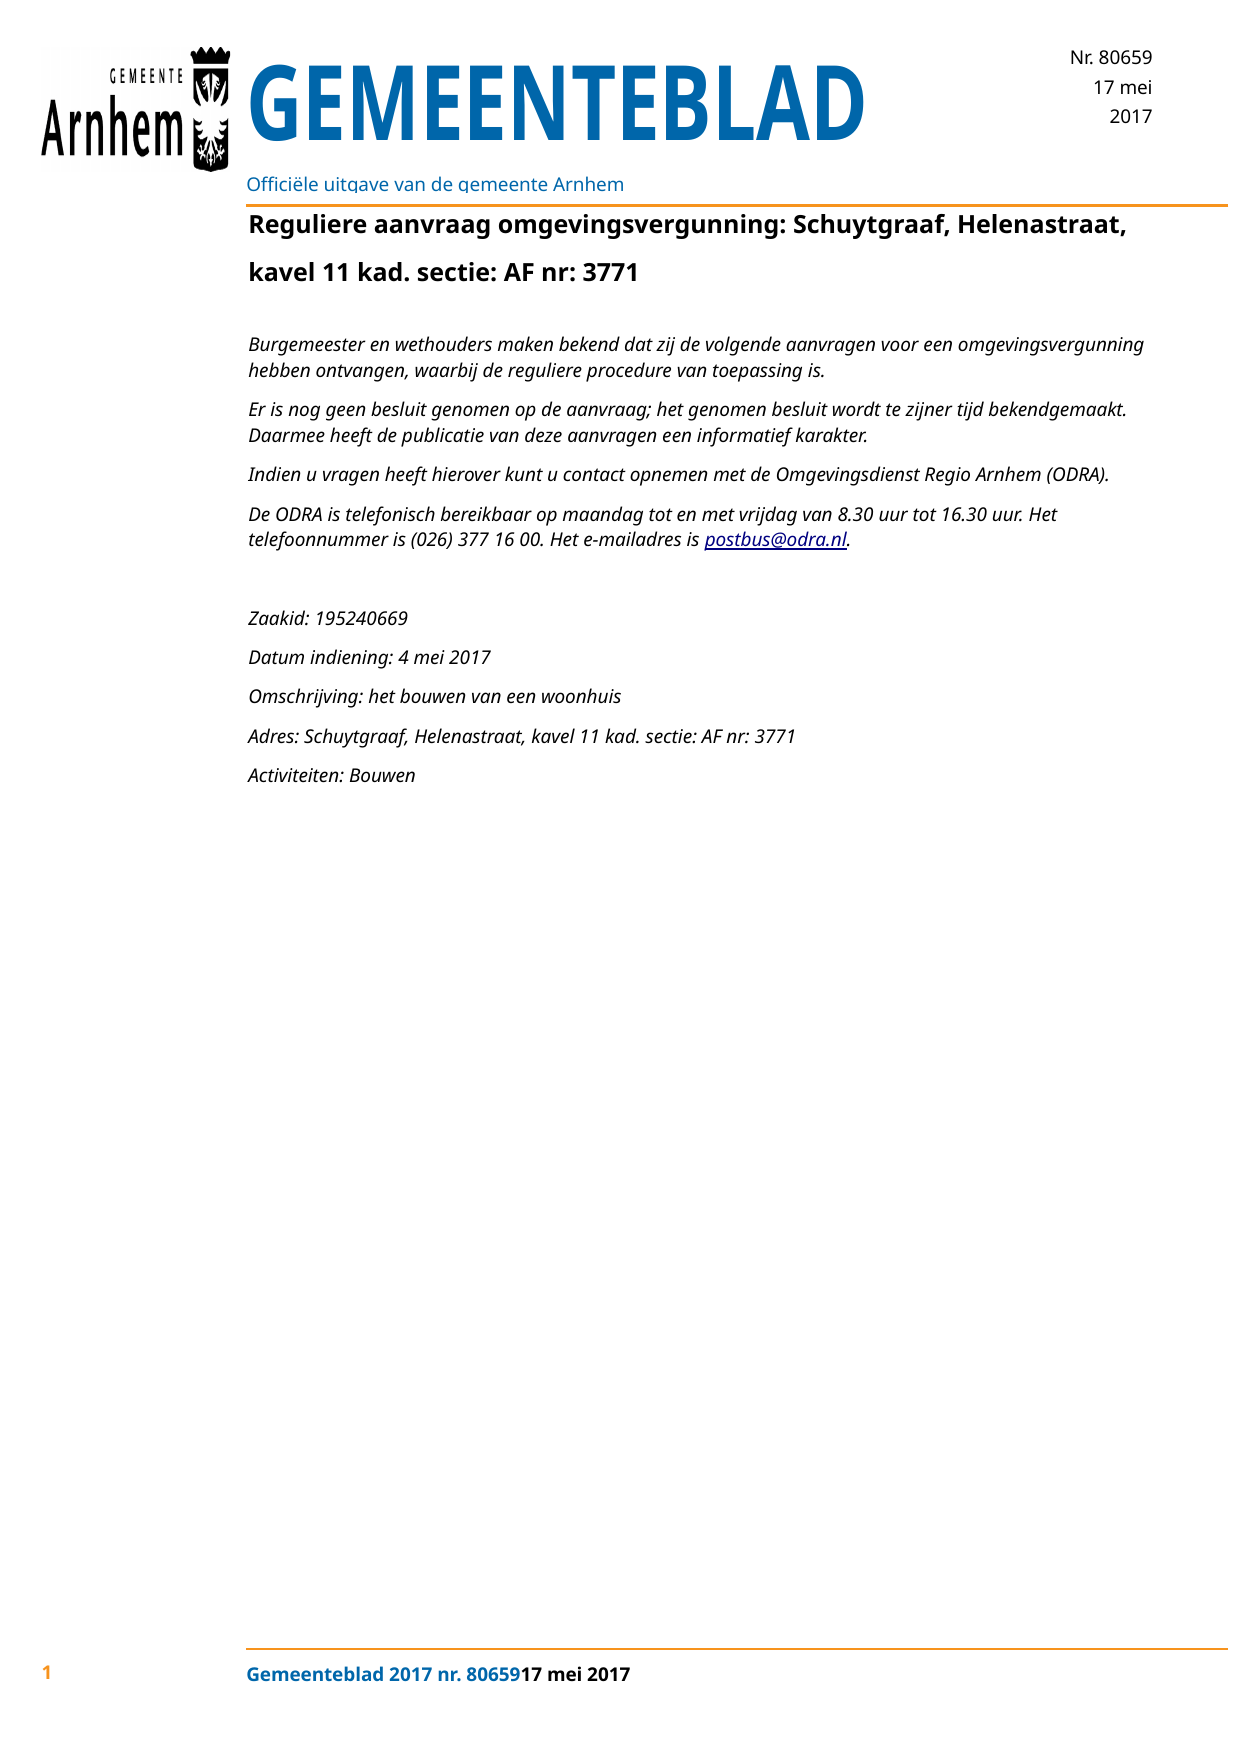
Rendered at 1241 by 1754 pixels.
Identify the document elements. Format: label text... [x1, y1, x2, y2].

text Adres: Schuytgraaf, Helenastraat, kavel 11 kad. sectie: AF nr: 3771 [248, 723, 1152, 748]
text Reguliere aanvraag omgevingsvergunning: Schuytgraaf, Helenastraat, kavel 11 kad. sectie: AF nr: 3771 [248, 207, 1152, 288]
text Zaakid: 195240669 [248, 605, 1152, 631]
text Omschrijving: het bouwen van een woonhuis [248, 683, 1152, 709]
text De ODRA is telefonisch bereikbaar op maandag tot en met vrijdag van 8.30 uur tot 16.30 uur. Het telefoonnummer is (026) 377 16 00. Het e-mailadres is postbus@odra.nl. [248, 501, 1152, 552]
text Activiteiten: Bouwen [248, 762, 1152, 788]
text Datum indiening: 4 mei 2017 [248, 644, 1152, 670]
text Burgemeester en wethouders maken bekend dat zij de volgende aanvragen voor een omgevingsvergunning hebben ontvangen, waarbij de reguliere procedure van toepassing is. [248, 331, 1152, 383]
picture [41, 47, 231, 172]
text Indien u vragen heeft hierover kunt u contact opnemen met de Omgevingsdienst Regio Arnhem (ODRA). [248, 461, 1152, 487]
text Er is nog geen besluit genomen op de aanvraag; het genomen besluit wordt te zijner tijd bekendgemaakt. Daarmee heeft de publicatie van deze aanvragen een informatief karakter. [248, 396, 1152, 448]
